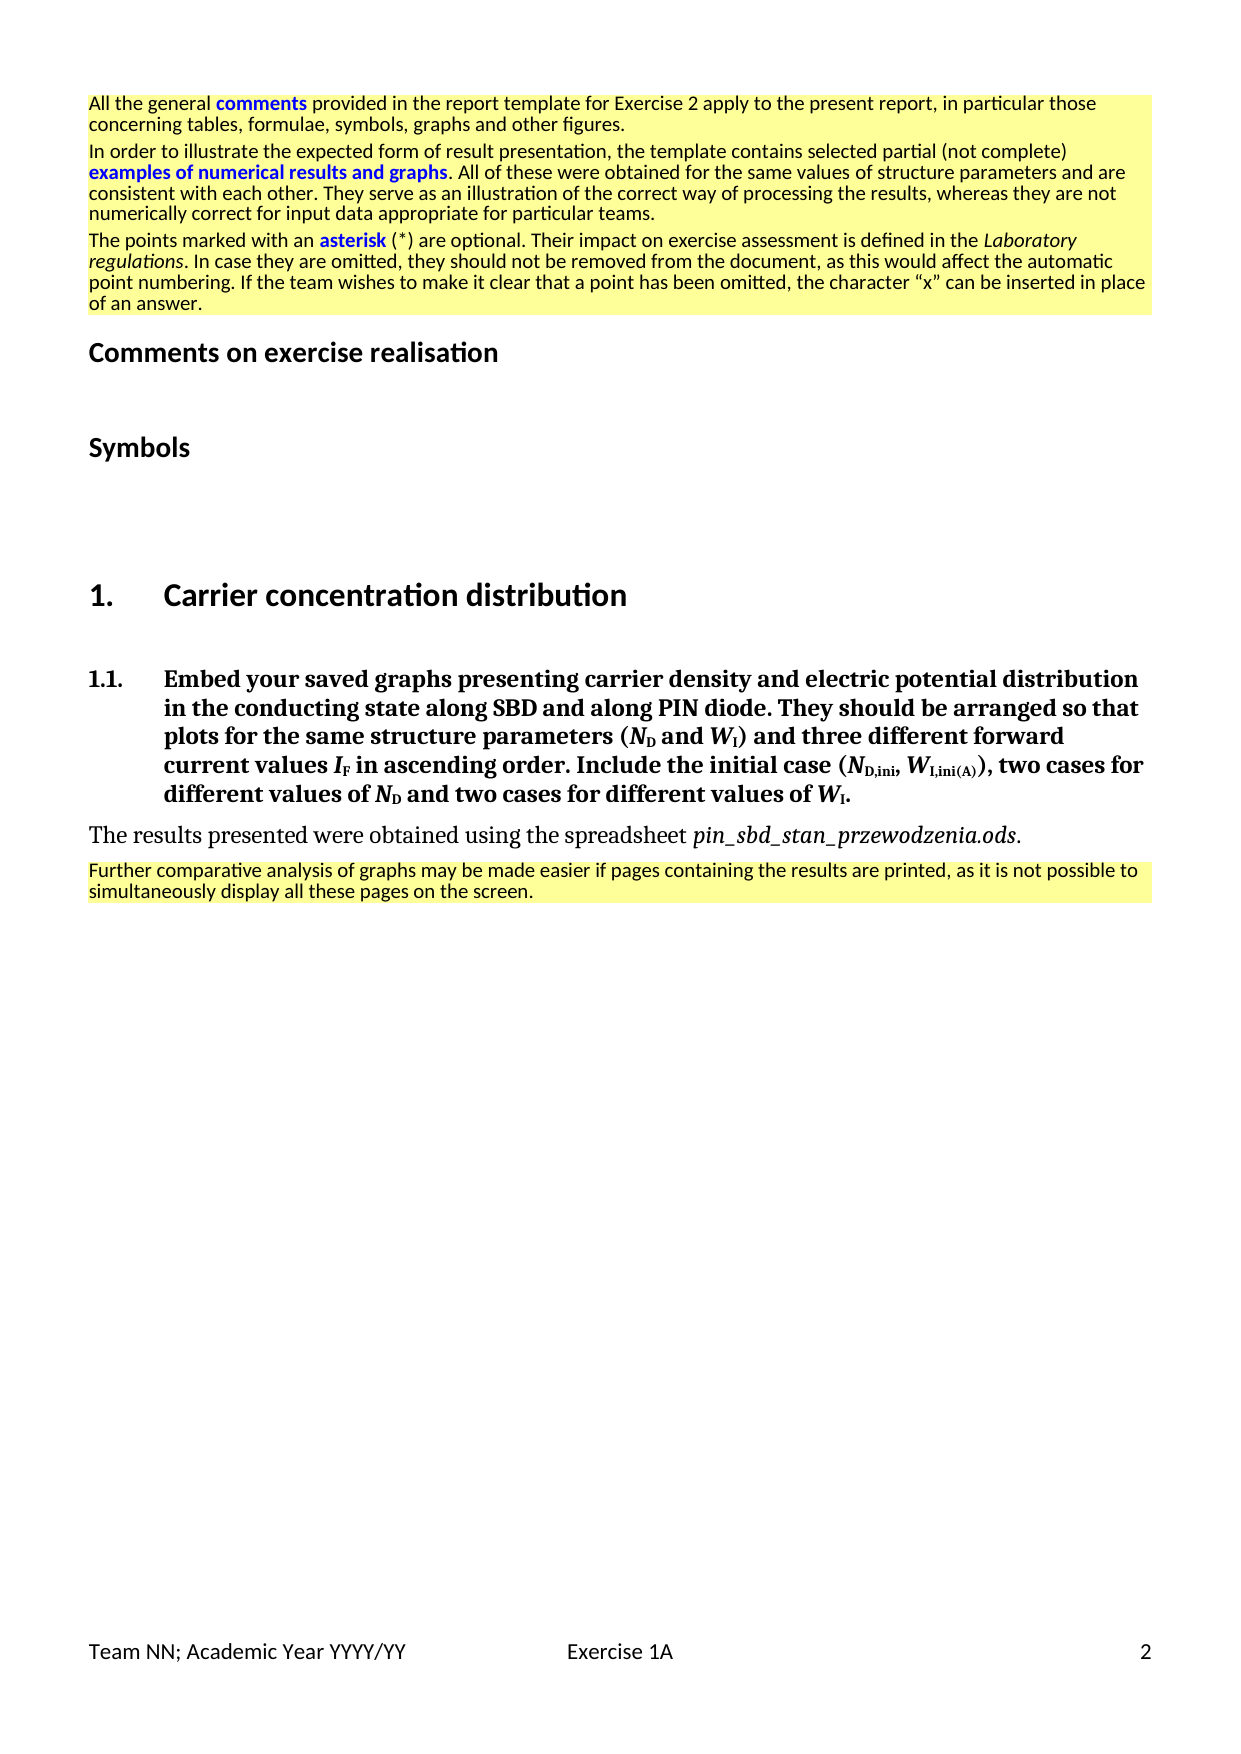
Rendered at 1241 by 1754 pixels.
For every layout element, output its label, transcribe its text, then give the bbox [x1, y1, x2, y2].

subtitle Comments on exercise realisation [88, 340, 1152, 369]
text In order to illustrate the expected form of result presentation, the template contains selected partial (not complete) examples of numerical results and graphs. All of these were obtained for the same values ​​of structure parameters and are consistent with each other. They serve as an illustration of the correct way of processing the results, whereas they are not numerically correct for input data appropriate for particular teams. [88, 143, 1152, 226]
subtitle Embed your saved graphs presenting carrier density and electric potential distribution in the conducting state along SBD and along PIN diode. They should be arranged so that plots for the same structure parameters (ND and WI) and three different forward current values IF in ascending order. Include the initial case (ND,ini, WI,ini(A)), two cases for different values ​​of ND and two cases for different values of WI. [88, 665, 1152, 808]
subtitle Symbols [88, 436, 1152, 465]
text The results presented were obtained using the spreadsheet pin_sbd_stan_przewodzenia.ods. [88, 821, 1152, 849]
text All the general comments provided in the report template for Exercise 2 apply to the present report, in particular those concerning tables, formulae, symbols, graphs and other figures. [88, 95, 1152, 136]
subtitle Carrier concentration distribution [88, 581, 1152, 614]
text The points marked with an asterisk (*) are optional. Their impact on exercise assessment is defined in the Laboratory regulations. In case they are omitted, they should not be removed from the document, as this would affect the automatic point numbering. If the team wishes to make it clear that a point has been omitted, the character “x” can be inserted in place of an answer. [88, 232, 1152, 315]
text Further comparative analysis of graphs may be made easier if pages containing the results are printed, as it is not possible to simultaneously display all these pages on the screen. [88, 862, 1152, 903]
